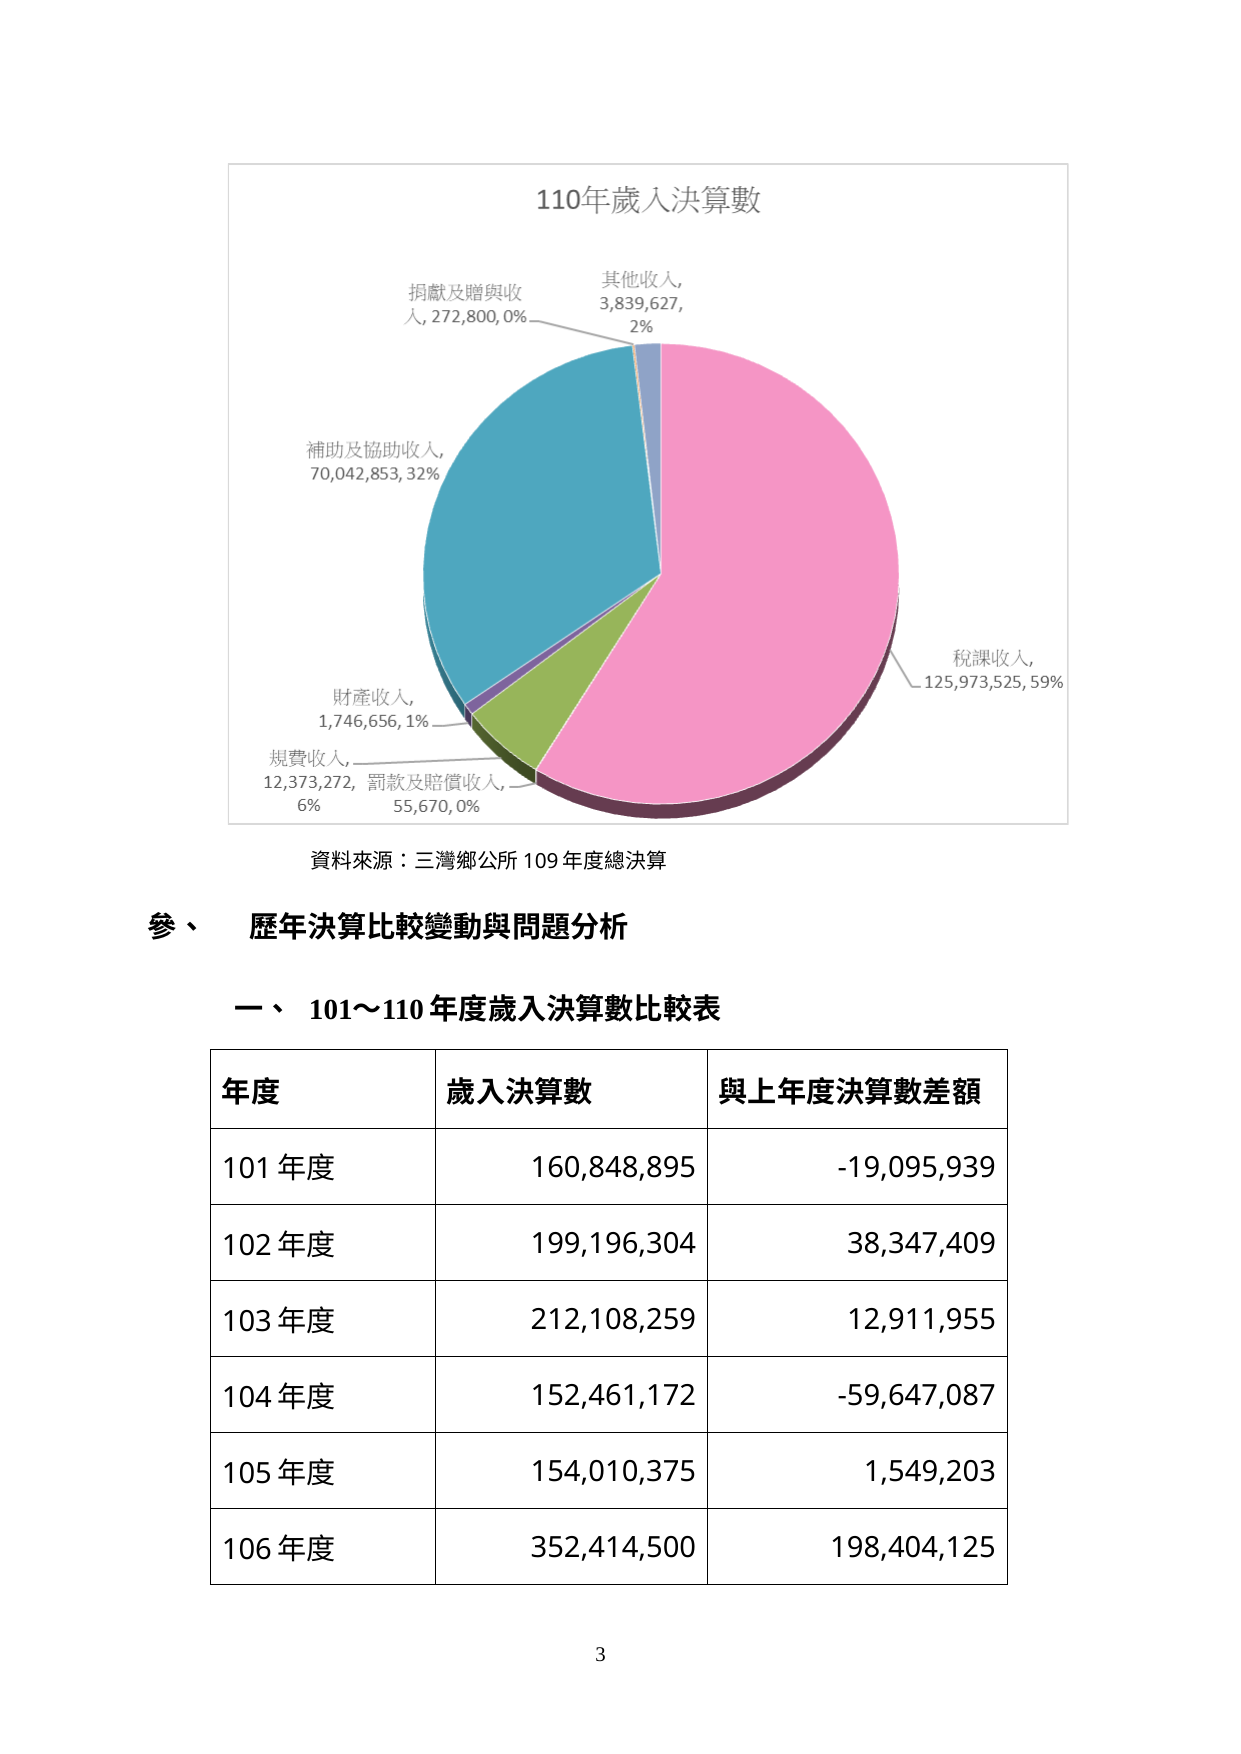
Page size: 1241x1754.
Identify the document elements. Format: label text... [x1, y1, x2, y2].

table_cell 105年度 [211, 1433, 435, 1508]
table_cell 199,196,304 [436, 1205, 707, 1280]
table_cell -59,647,087 [708, 1357, 1007, 1432]
table_cell 160,848,895 [436, 1129, 707, 1204]
table_cell 106年度 [211, 1509, 435, 1584]
table_cell -19,095,939 [708, 1129, 1007, 1204]
table_cell 1,549,203 [708, 1433, 1007, 1508]
table_cell 198,404,125 [708, 1509, 1007, 1584]
list 歷年決算比較變動與問題分析 [148, 903, 1053, 946]
text 資料來源：三灣鄉公所109年度總決算 [310, 844, 1041, 874]
table_cell 12,911,955 [708, 1281, 1007, 1356]
table_header 與上年度決算數差額 [708, 1050, 1007, 1128]
table_cell 38,347,409 [708, 1205, 1007, 1280]
table_cell 212,108,259 [436, 1281, 707, 1356]
table_cell 103年度 [211, 1281, 435, 1356]
table_cell 101年度 [211, 1129, 435, 1204]
table_header 歲入決算數 [436, 1050, 707, 1128]
table_cell 104年度 [211, 1357, 435, 1432]
picture [227, 163, 1069, 825]
table_cell 352,414,500 [436, 1509, 707, 1584]
table_cell 102年度 [211, 1205, 435, 1280]
list 101〜110年度歲入決算數比較表 [234, 986, 1053, 1028]
table_cell 154,010,375 [436, 1433, 707, 1508]
table_cell 152,461,172 [436, 1357, 707, 1432]
table_header 年度 [211, 1050, 435, 1128]
